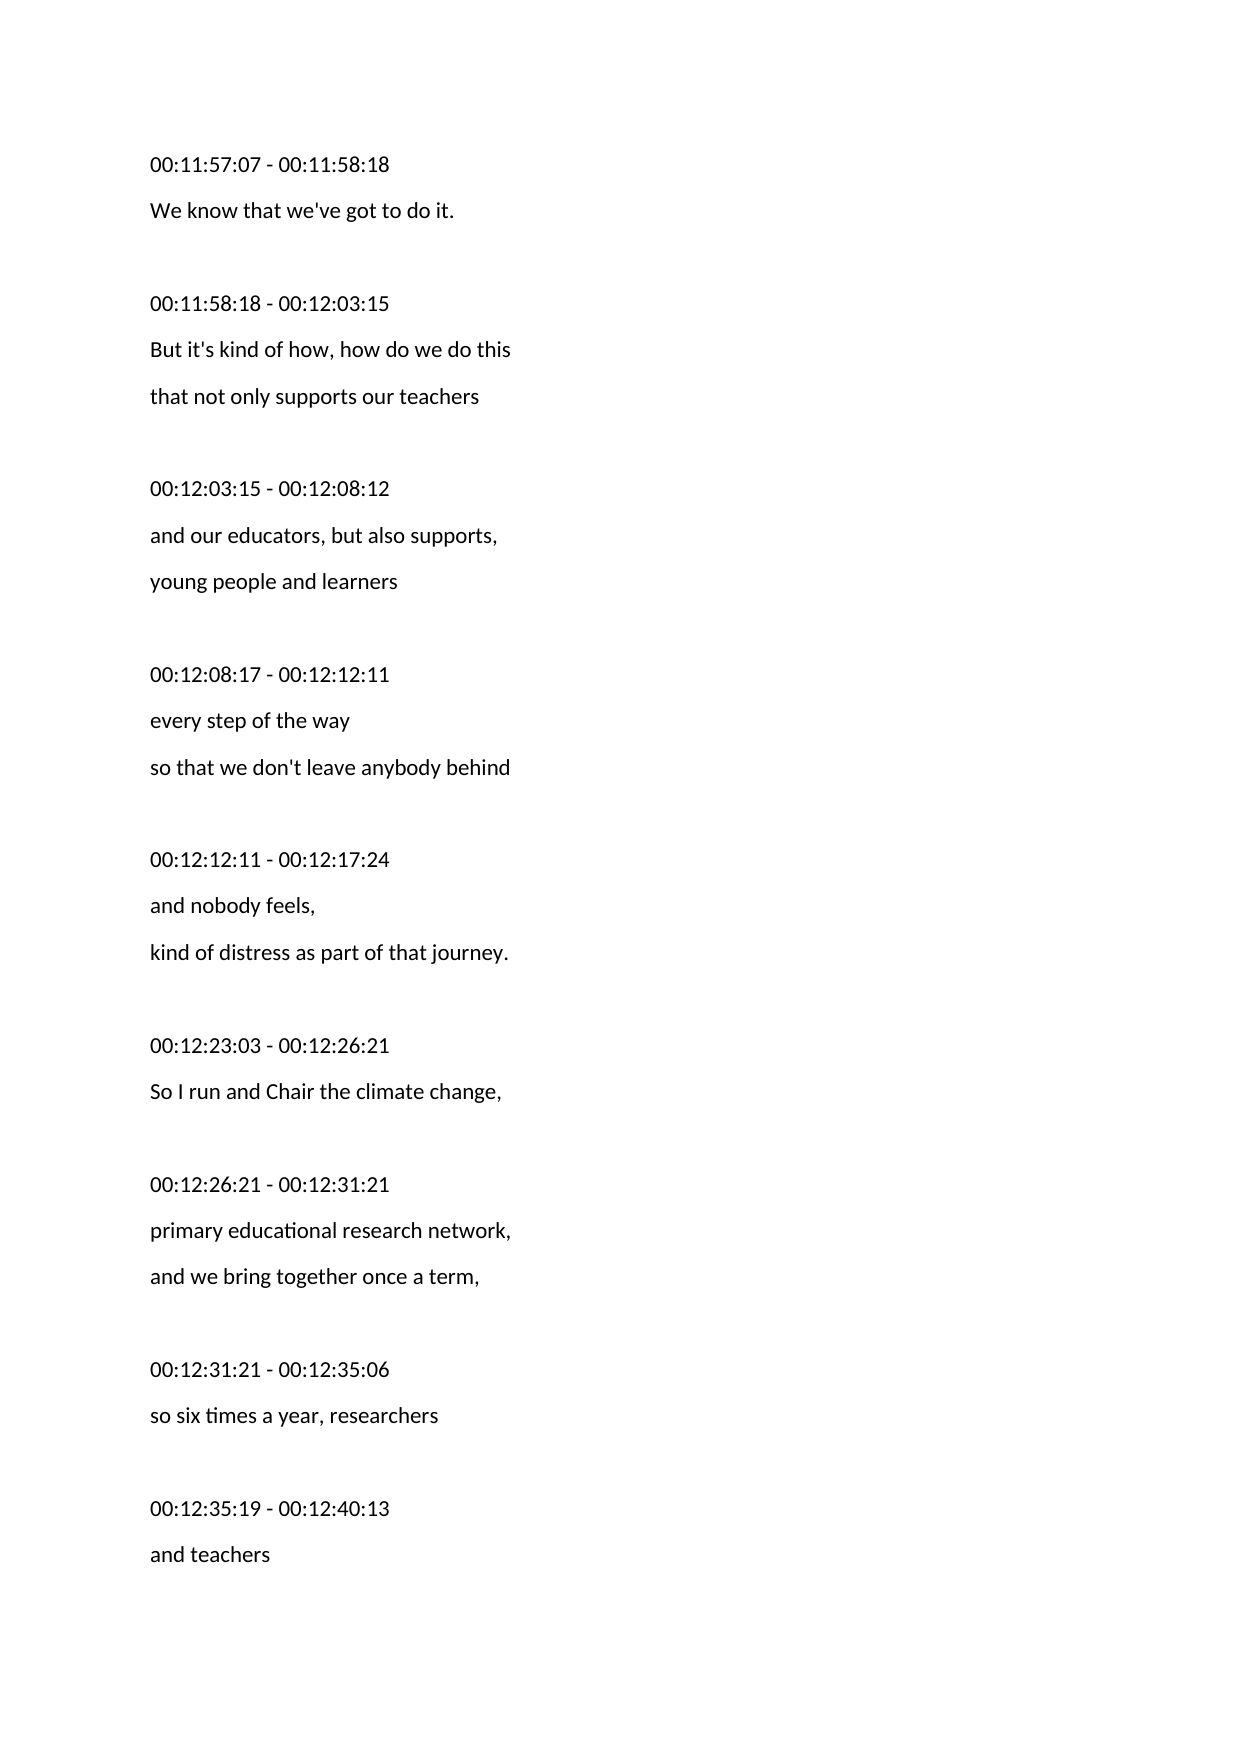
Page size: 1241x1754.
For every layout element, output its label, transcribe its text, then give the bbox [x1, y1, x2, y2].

text and our educators, but also supports, [150, 521, 1090, 549]
text so that we don't leave anybody behind [150, 753, 1090, 781]
text so six times a year, researchers [150, 1402, 1090, 1429]
text and teachers [150, 1541, 1090, 1569]
text 00:11:58:18 - 00:12:03:15 [150, 289, 1090, 317]
text But it's kind of how, how do we do this [150, 335, 1090, 363]
text 00:12:23:03 - 00:12:26:21 [150, 1031, 1090, 1059]
text 00:12:35:19 - 00:12:40:13 [150, 1494, 1090, 1522]
text kind of distress as part of that journey. [150, 938, 1090, 966]
text that not only supports our teachers [150, 382, 1090, 410]
text 00:12:26:21 - 00:12:31:21 [150, 1170, 1090, 1198]
text We know that we've got to do it. [150, 196, 1090, 224]
text 00:12:12:11 - 00:12:17:24 [150, 845, 1090, 873]
text 00:12:31:21 - 00:12:35:06 [150, 1355, 1090, 1383]
text and we bring together once a term, [150, 1262, 1090, 1291]
text every step of the way [150, 706, 1090, 734]
text 00:12:08:17 - 00:12:12:11 [150, 660, 1090, 688]
text So I run and Chair the climate change, [150, 1077, 1090, 1105]
text and nobody feels, [150, 892, 1090, 920]
text primary educational research network, [150, 1216, 1090, 1244]
text young people and learners [150, 567, 1090, 595]
text 00:11:57:07 - 00:11:58:18 [150, 150, 1090, 178]
text 00:12:03:15 - 00:12:08:12 [150, 474, 1090, 502]
